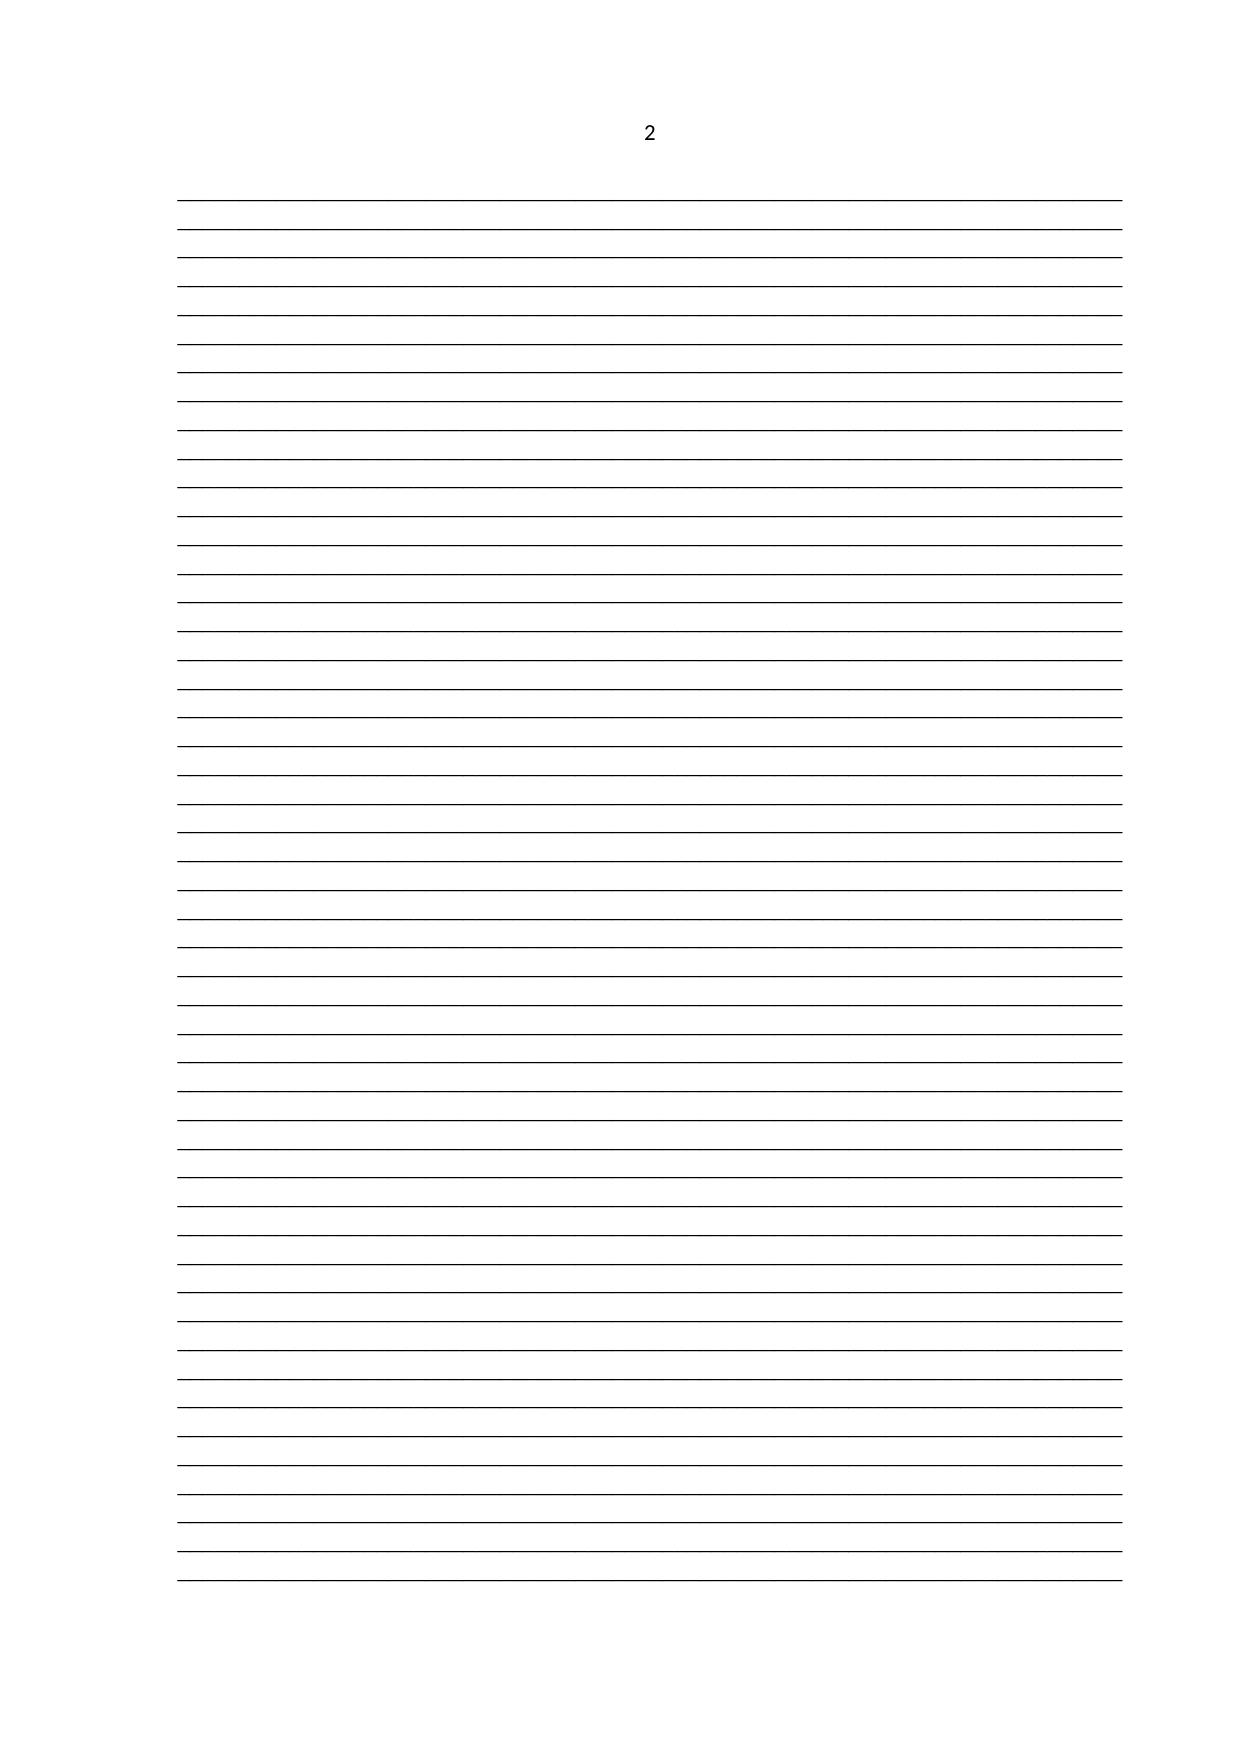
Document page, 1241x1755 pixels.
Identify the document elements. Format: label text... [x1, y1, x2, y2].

text _ [177, 1181, 1122, 1206]
text _ [177, 491, 1122, 516]
text _ [177, 980, 1122, 1005]
text _ [177, 376, 1122, 401]
text _ [177, 1469, 1122, 1494]
text _ [177, 520, 1122, 545]
text _ [177, 232, 1122, 257]
text _ [177, 1037, 1122, 1062]
text _ [177, 175, 1122, 200]
text _ [177, 1555, 1122, 1580]
text _ [177, 922, 1122, 947]
text _ [177, 434, 1122, 459]
text _ [177, 261, 1122, 286]
text _ [177, 807, 1122, 832]
text _ [177, 347, 1122, 372]
text _ [177, 1124, 1122, 1149]
text _ [177, 1325, 1122, 1350]
text _ [177, 1267, 1122, 1292]
text _ [177, 549, 1122, 574]
text _ [177, 1354, 1122, 1379]
text _ [177, 635, 1122, 660]
text _ [177, 319, 1122, 344]
text _ [177, 664, 1122, 689]
text _ [177, 405, 1122, 430]
text _ [177, 1066, 1122, 1091]
text _ [177, 1497, 1122, 1522]
text _ [177, 750, 1122, 775]
text _ [177, 721, 1122, 746]
text _ [177, 779, 1122, 804]
text _ [177, 951, 1122, 976]
text _ [177, 1239, 1122, 1264]
text _ [177, 1411, 1122, 1436]
text _ [177, 692, 1122, 717]
text _ [177, 894, 1122, 919]
text _ [177, 1009, 1122, 1034]
text _ [177, 577, 1122, 602]
text _ [177, 865, 1122, 890]
text _ [177, 204, 1122, 229]
text _ [177, 1296, 1122, 1321]
text _ [177, 606, 1122, 631]
text _ [177, 1440, 1122, 1465]
text _ [177, 462, 1122, 487]
text _ [177, 1526, 1122, 1551]
text _ [177, 1382, 1122, 1407]
text _ [177, 1095, 1122, 1120]
text _ [177, 836, 1122, 861]
text _ [177, 290, 1122, 315]
text _ [177, 1210, 1122, 1235]
text _ [177, 1152, 1122, 1177]
